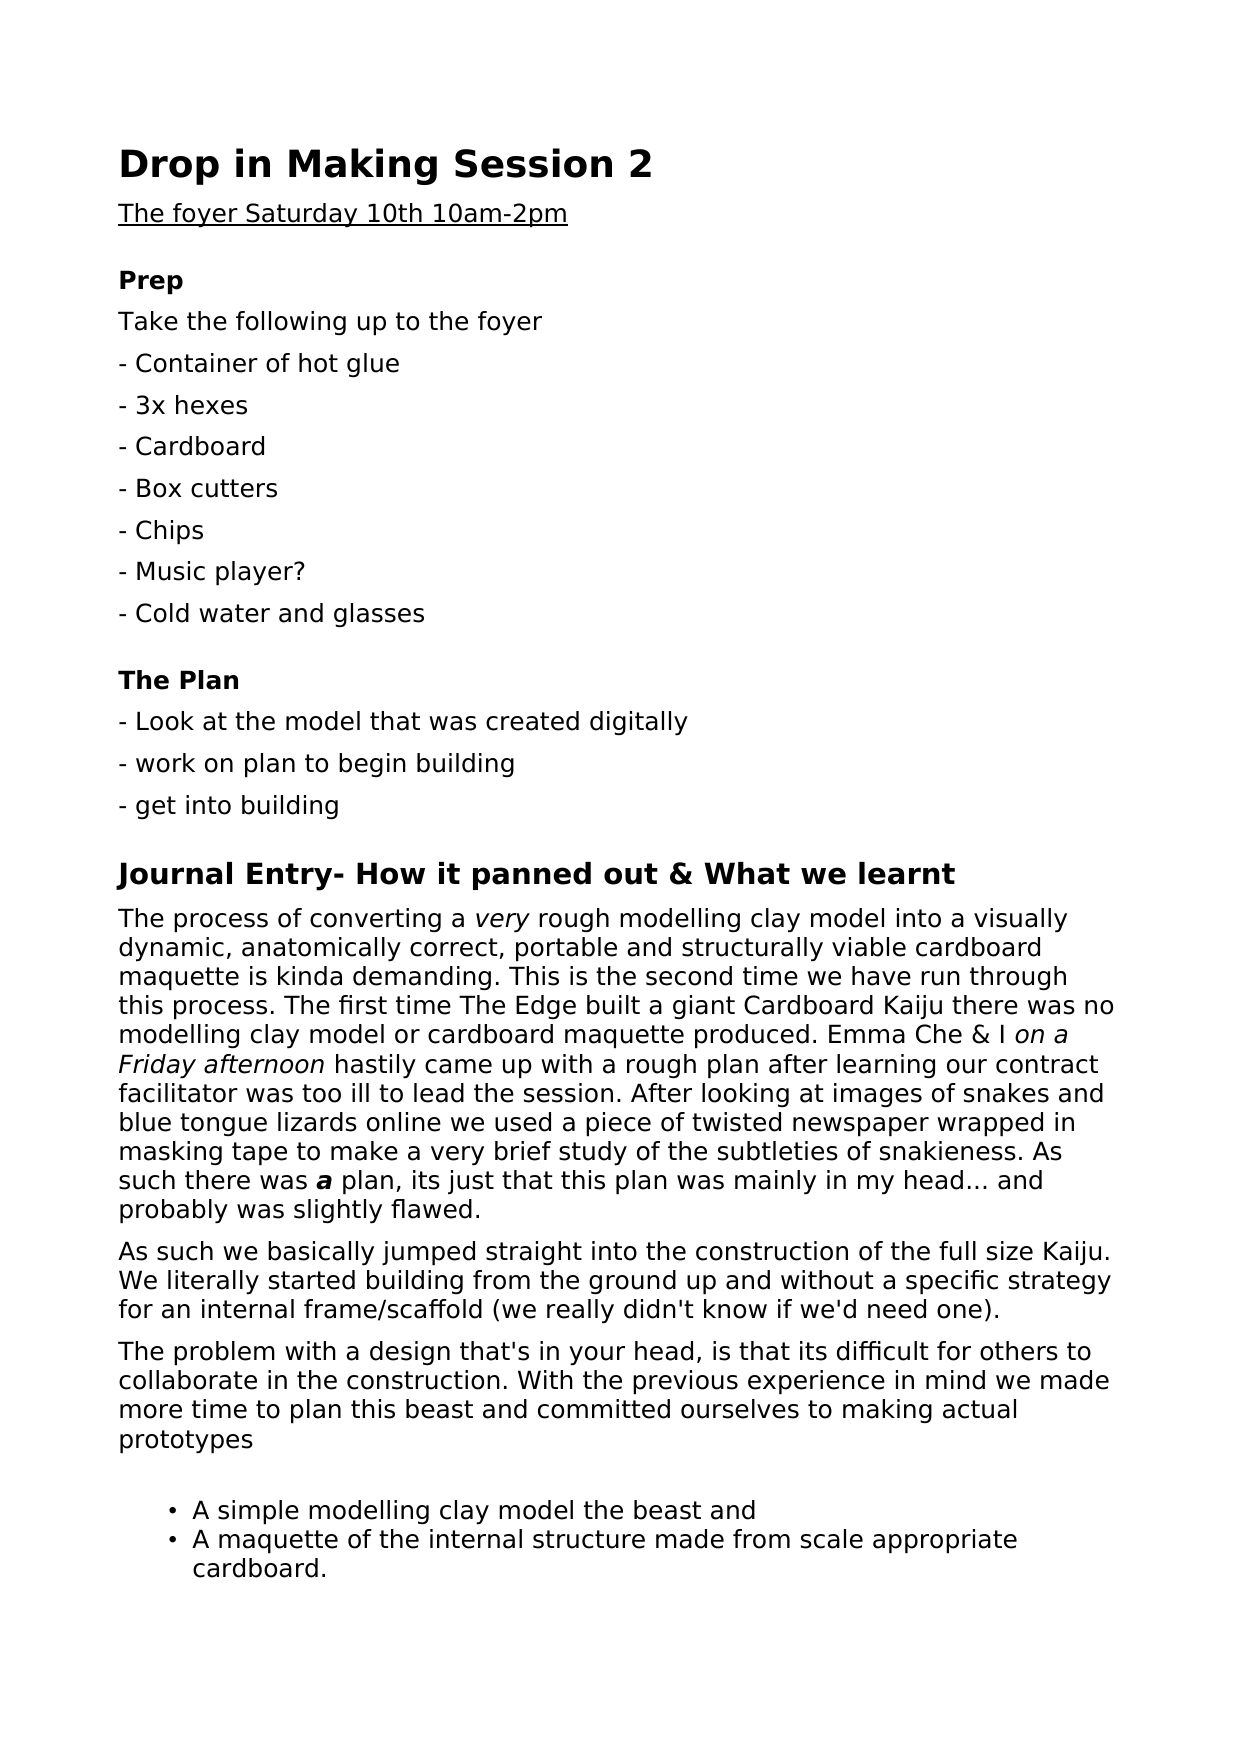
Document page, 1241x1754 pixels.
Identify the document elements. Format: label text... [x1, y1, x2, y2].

text - Cold water and glasses [118, 599, 1122, 628]
subtitle Journal Entry- How it panned out & What we learnt [118, 858, 1122, 892]
subtitle The Plan [118, 666, 1122, 695]
list A maquette of the internal structure made from scale appropriate cardboard. [177, 1525, 1122, 1583]
subtitle Prep [118, 266, 1122, 295]
subtitle Drop in Making Session 2 [118, 143, 1122, 187]
text - Look at the model that was created digitally [118, 708, 1122, 737]
text - Cardboard [118, 433, 1122, 462]
text - Container of hot glue [118, 349, 1122, 378]
text - work on plan to begin building [118, 749, 1122, 778]
text The process of converting a very rough modelling clay model into a visually dynamic, anatomically correct, portable and structurally viable cardboard maquette is kinda demanding. This is the second time we have run through this process. The first time The Edge built a giant Cardboard Kaiju there was no modelling clay model or cardboard maquette produced. Emma Che & I on a Friday afternoon hastily came up with a rough plan after learning our contract facilitator was too ill to lead the session. After looking at images of snakes and blue tongue lizards online we used a piece of twisted newspaper wrapped in masking tape to make a very brief study of the subtleties of snakieness. As such there was a plan, its just that this plan was mainly in my head... and probably was slightly flawed. [118, 904, 1122, 1225]
text - Music player? [118, 558, 1122, 587]
text - 3x hexes [118, 391, 1122, 420]
text - Box cutters [118, 474, 1122, 503]
text As such we basically jumped straight into the construction of the full size Kaiju. We literally started building from the ground up and without a specific strategy for an internal frame/scaffold (we really didn't know if we'd need one). [118, 1237, 1122, 1325]
list A simple modelling clay model the beast and [177, 1496, 1122, 1525]
text Take the following up to the foyer [118, 308, 1122, 337]
text - Chips [118, 516, 1122, 545]
text The problem with a design that's in your head, is that its difficult for others to collaborate in the construction. With the previous experience in mind we made more time to plan this beast and committed ourselves to making actual prototypes [118, 1337, 1122, 1454]
text - get into building [118, 791, 1122, 820]
text The foyer Saturday 10th 10am-2pm [118, 199, 1122, 228]
